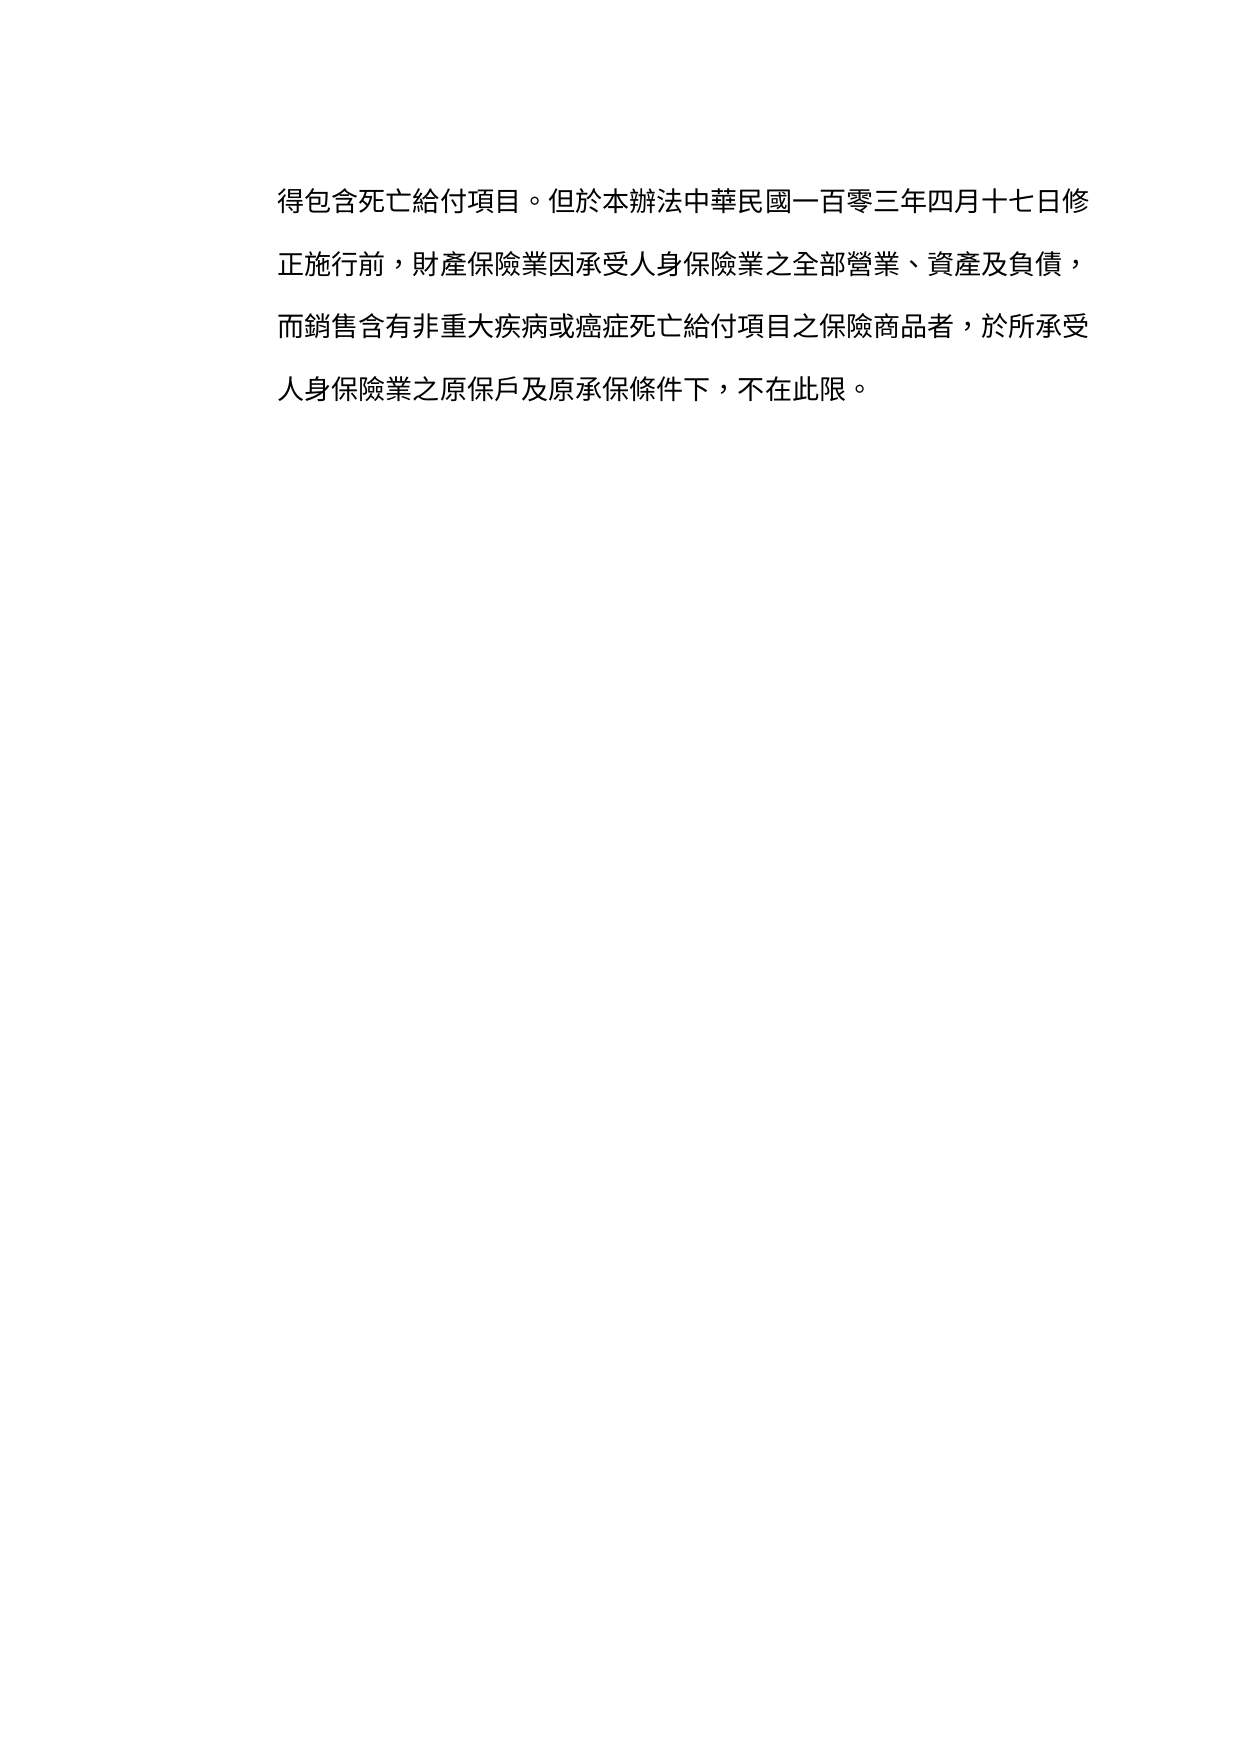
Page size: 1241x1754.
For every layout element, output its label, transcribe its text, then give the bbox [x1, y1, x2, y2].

text 得包含死亡給付項目。但於本辦法中華民國一百零三年四月十七日修正施行前，財產保險業因承受人身保險業之全部營業、資產及負債，而銷售含有非重大疾病或癌症死亡給付項目之保險商品者，於所承受人身保險業之原保戶及原承保條件下，不在此限。 [277, 158, 1092, 408]
